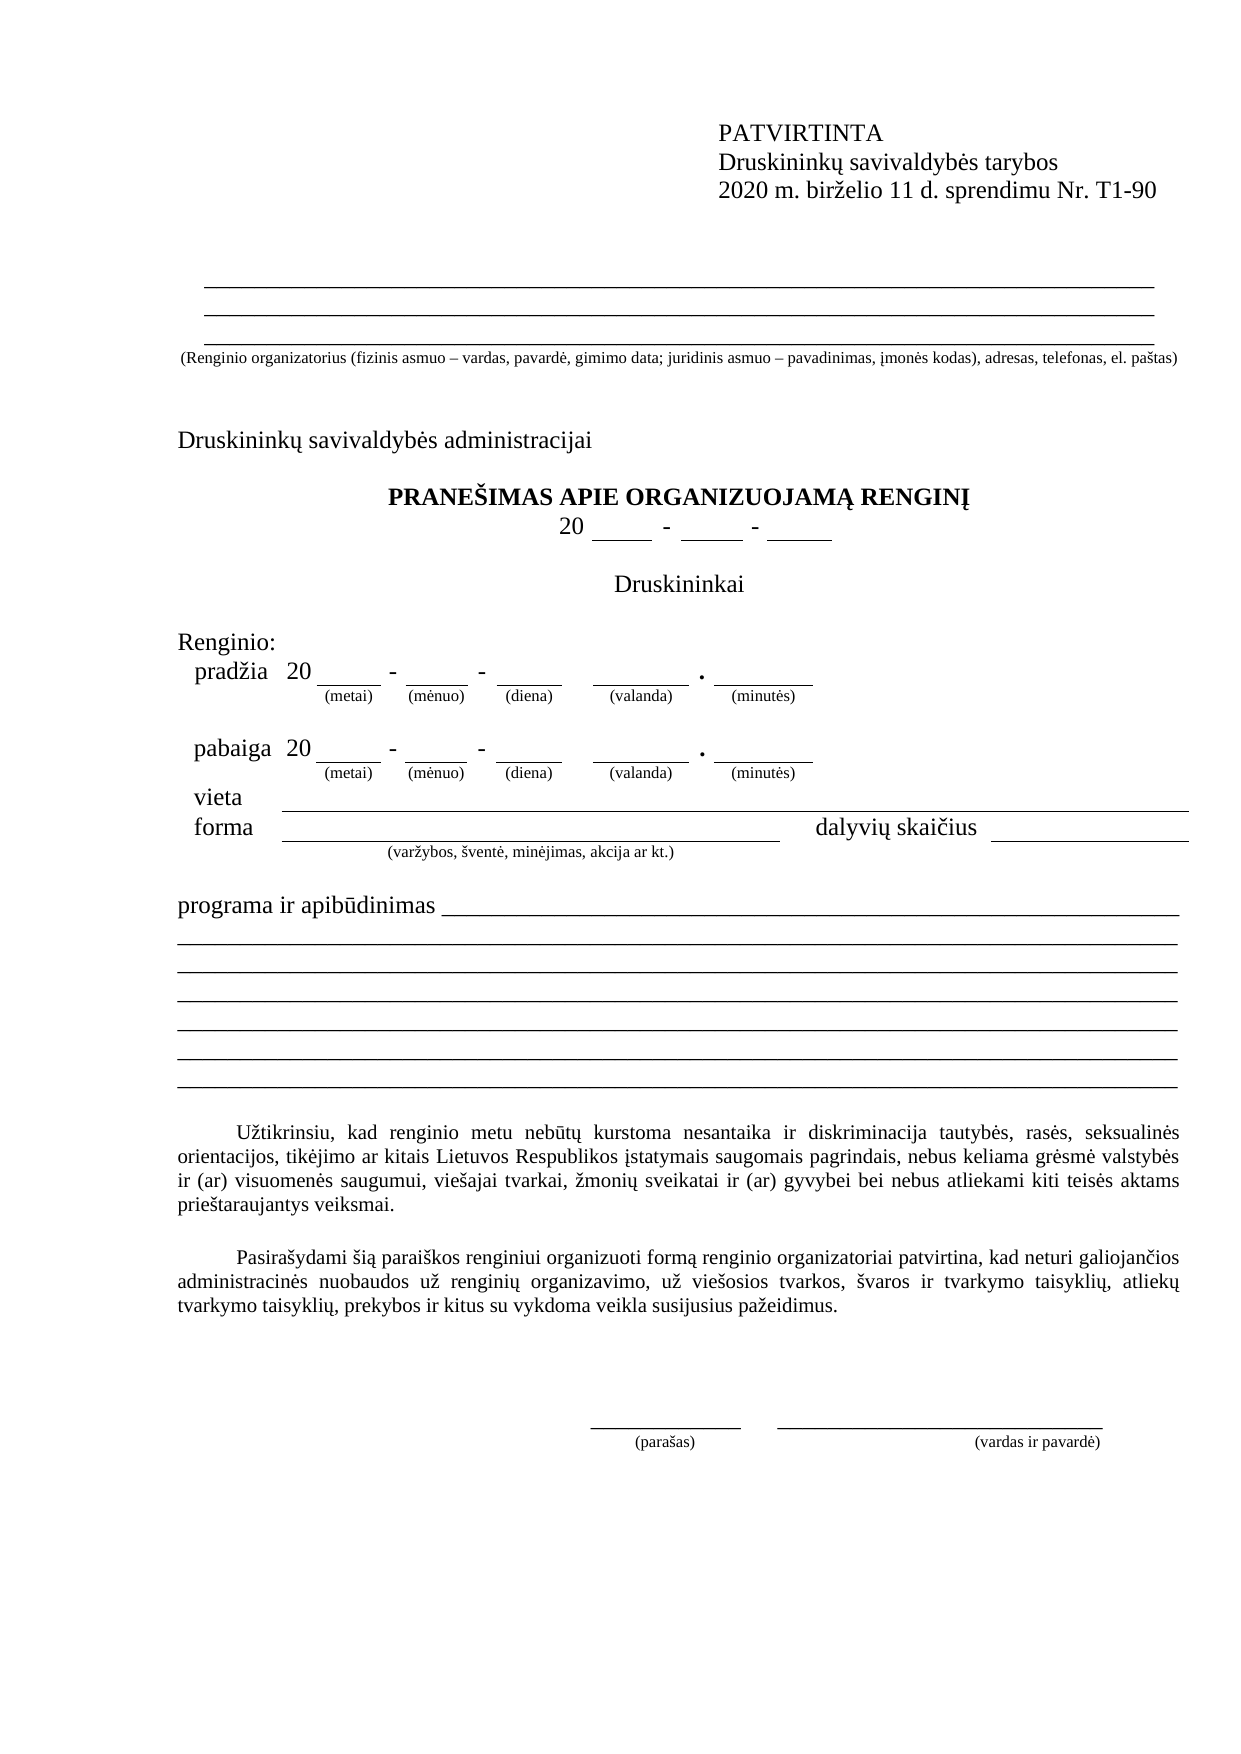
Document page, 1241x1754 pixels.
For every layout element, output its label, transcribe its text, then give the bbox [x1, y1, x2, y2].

table_header [497, 656, 562, 684]
text Renginio: [177, 627, 1181, 656]
text Druskininkų savivaldybės administracijai [177, 425, 1181, 453]
table_cell [191, 762, 282, 782]
table_cell [282, 783, 1189, 811]
table_header . [689, 656, 714, 684]
table_cell (minutės) [714, 763, 813, 782]
table_cell (varžybos, šventė, minėjimas, akcija ar kt.) [282, 842, 780, 861]
table_cell [381, 685, 406, 705]
table_header 20 [282, 734, 316, 762]
text ____________ __________________________ [177, 1403, 1181, 1432]
table_cell [282, 685, 317, 705]
text ________________________________________________________________________________________________________________________________________________________________ [177, 1005, 1181, 1062]
table_header [991, 734, 1189, 762]
table_cell (mėnuo) [405, 763, 467, 782]
text PATVIRTINTA [583, 118, 1181, 147]
table_cell (metai) [317, 686, 381, 705]
table_header [562, 734, 593, 762]
table_header [406, 656, 467, 684]
table_cell (diena) [497, 686, 562, 705]
table_cell [689, 685, 714, 705]
table_header [714, 656, 813, 684]
table_cell [991, 812, 1189, 841]
table_header [496, 734, 562, 762]
text Druskininkų savivaldybės tarybos [583, 147, 1181, 176]
text Pasirašydami šią paraiškos renginiui organizuoti formą renginio organizatoriai patvirtina, kad neturi galiojančios administracinės nuobaudos už renginių organizavimo, už viešosios tvarkos, švaros ir tvarkymo taisyklių, atliekų tvarkymo taisyklių, prekybos ir kitus su vykdoma veikla susijusius pažeidimus. [177, 1245, 1181, 1317]
table_header pabaiga [191, 734, 282, 762]
table_header [767, 511, 832, 540]
table_header [405, 734, 467, 762]
text Druskininkai [177, 569, 1181, 598]
table_cell [991, 842, 1189, 861]
table_cell [780, 841, 813, 861]
table_header 20 [282, 656, 317, 684]
table_cell forma [191, 811, 282, 841]
table_cell [780, 812, 813, 841]
table_header - [467, 734, 496, 762]
text programa ir apibūdinimas ___________________________________________________________ ________________________________________________________________________________________________________________________________________________________________________________________________________________________________________________ [177, 890, 1181, 1005]
table_cell vieta [191, 783, 282, 811]
table_header [592, 511, 652, 540]
table_cell dalyvių skaičius [813, 812, 991, 841]
table_header 20 [551, 511, 592, 540]
table_header [593, 656, 689, 684]
text ____________________________________________________________________________ [177, 262, 1181, 291]
table_header [316, 734, 381, 762]
table_header [714, 734, 813, 762]
table_cell [813, 762, 991, 782]
table_cell [562, 762, 593, 782]
table_header . [689, 734, 714, 762]
table_header [593, 734, 689, 762]
table_cell [813, 841, 991, 861]
table_cell [191, 841, 282, 861]
table_header [681, 511, 743, 540]
table_cell [562, 685, 593, 705]
table_header pradžia [191, 656, 282, 684]
table_header [562, 656, 593, 684]
table_cell [468, 685, 497, 705]
text PRAnešimas apie organizuojamą renginį [177, 482, 1181, 511]
table_cell (mėnuo) [406, 686, 467, 705]
table_header [317, 656, 381, 684]
text 2020 m. birželio 11 d. sprendimu Nr. T1-90 [583, 176, 1181, 204]
table_cell (minutės) [714, 686, 813, 705]
table_header - [468, 656, 497, 684]
table_cell (diena) [496, 763, 562, 782]
table_cell [467, 762, 496, 782]
table_cell (metai) [316, 763, 381, 782]
table_header [813, 734, 991, 762]
table_header - [652, 511, 681, 540]
table_cell [191, 685, 282, 705]
table_cell [689, 762, 714, 782]
table_cell (valanda) [593, 763, 689, 782]
table_header - [381, 656, 406, 684]
text ____________________________________________________________________________ [177, 319, 1181, 348]
text (parašas) (vardas ir pavardė) [177, 1432, 1181, 1451]
text ________________________________________________________________________________ [177, 1062, 1181, 1091]
table_cell [991, 762, 1189, 782]
table_cell [282, 812, 780, 841]
table_header - [381, 734, 405, 762]
table_cell [282, 762, 316, 782]
text (Renginio organizatorius (fizinis asmuo – vardas, pavardė, gimimo data; juridinis asmuo – pavadinimas, įmonės kodas), adresas, telefonas, el. paštas) [177, 348, 1181, 367]
table_header - [743, 511, 767, 540]
table_cell (valanda) [593, 686, 689, 705]
text Užtikrinsiu, kad renginio metu nebūtų kurstoma nesantaika ir diskriminacija tautybės, rasės, seksualinės orientacijos, tikėjimo ar kitais Lietuvos Respublikos įstatymais saugomais pagrindais, nebus keliama grėsmė valstybės ir (ar) visuomenės saugumui, viešajai tvarkai, žmonių sveikatai ir (ar) gyvybei bei nebus atliekami kiti teisės aktams prieštaraujantys veiksmai. [177, 1120, 1181, 1216]
text ____________________________________________________________________________ [177, 291, 1181, 319]
table_cell [381, 762, 405, 782]
